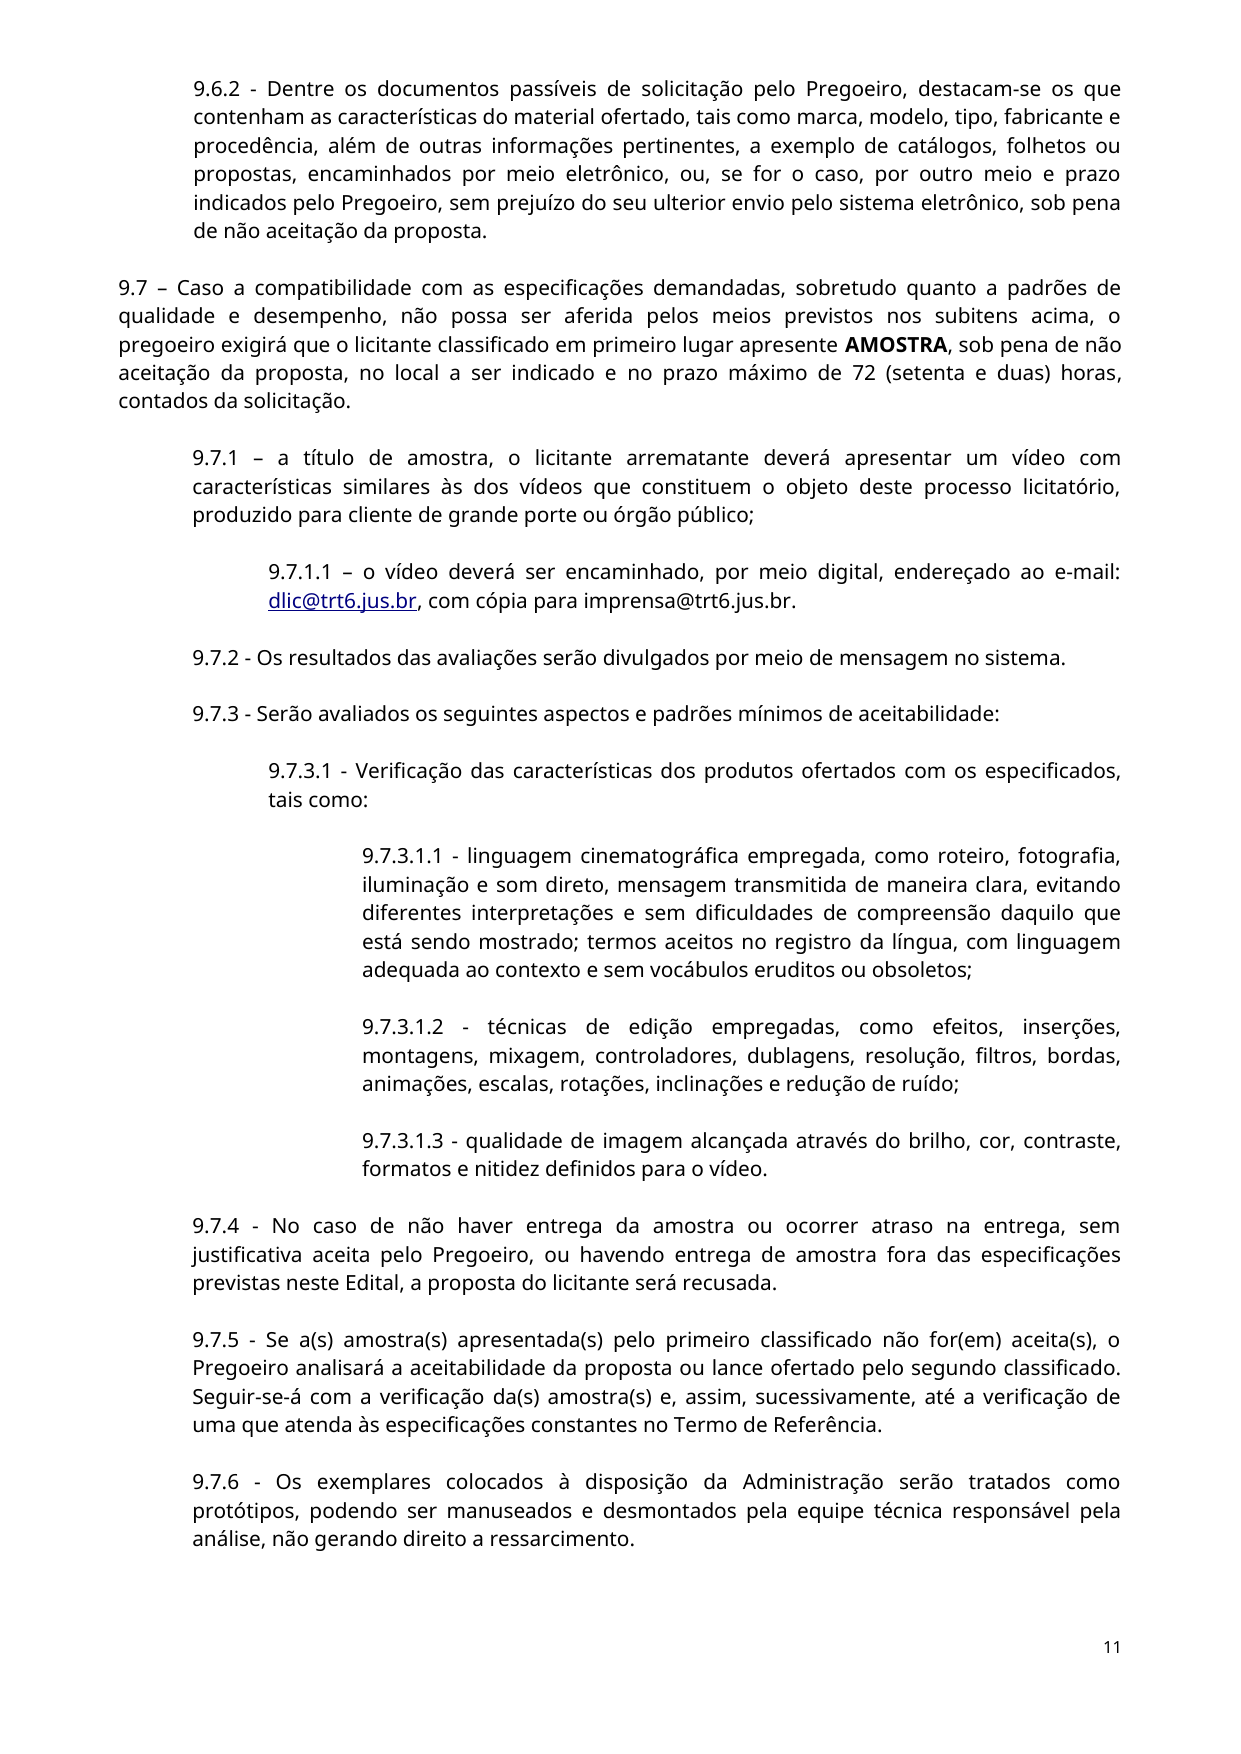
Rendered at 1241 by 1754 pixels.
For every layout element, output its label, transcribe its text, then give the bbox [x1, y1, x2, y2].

text 9.6.2 - Dentre os documentos passíveis de solicitação pelo Pregoeiro, destacam-se os que contenham as características do material ofertado, tais como marca, modelo, tipo, fabricante e procedência, além de outras informações pertinentes, a exemplo de catálogos, folhetos ou propostas, encaminhados por meio eletrônico, ou, se for o caso, por outro meio e prazo indicados pelo Pregoeiro, sem prejuízo do seu ulterior envio pelo sistema eletrônico, sob pena de não aceitação da proposta. [193, 74, 1122, 244]
text 9.7.3.1.1 - linguagem cinematográfica empregada, como roteiro, fotografia, iluminação e som direto, mensagem transmitida de maneira clara, evitando diferentes interpretações e sem dificuldades de compreensão daquilo que está sendo mostrado; termos aceitos no registro da língua, com linguagem adequada ao contexto e sem vocábulos eruditos ou obsoletos; [362, 842, 1122, 984]
text 9.7.2 - Os resultados das avaliações serão divulgados por meio de mensagem no sistema. [192, 643, 1122, 671]
text 9.7.1 – a título de amostra, o licitante arrematante deverá apresentar um vídeo com características similares às dos vídeos que constituem o objeto deste processo licitatório, produzido para cliente de grande porte ou órgão público; [192, 443, 1122, 529]
text 9.7.6 - Os exemplares colocados à disposição da Administração serão tratados como protótipos, podendo ser manuseados e desmontados pela equipe técnica responsável pela análise, não gerando direito a ressarcimento. [192, 1467, 1122, 1553]
text 9.7.3 - Serão avaliados os seguintes aspectos e padrões mínimos de aceitabilidade: [192, 699, 1122, 728]
list 9.7 – Caso a compatibilidade com as especificações demandadas, sobretudo quanto a padrões de qualidade e desempenho, não possa ser aferida pelos meios previstos nos subitens acima, o pregoeiro exigirá que o licitante classificado em primeiro lugar apresente AMOSTRA, sob pena de não aceitação da proposta, no local a ser indicado e no prazo máximo de 72 (setenta e duas) horas, contados da solicitação. [118, 273, 1122, 415]
text 9.7.3.1 - Verificação das características dos produtos ofertados com os especificados, tais como: [268, 756, 1122, 813]
text 9.7.3.1.2 - técnicas de edição empregadas, como efeitos, inserções, montagens, mixagem, controladores, dublagens, resolução, filtros, bordas, animações, escalas, rotações, inclinações e redução de ruído; [362, 1012, 1122, 1098]
text 9.7.5 - Se a(s) amostra(s) apresentada(s) pelo primeiro classificado não for(em) aceita(s), o Pregoeiro analisará a aceitabilidade da proposta ou lance ofertado pelo segundo classificado. Seguir-se-á com a verificação da(s) amostra(s) e, assim, sucessivamente, até a verificação de uma que atenda às especificações constantes no Termo de Referência. [192, 1325, 1122, 1439]
text 9.7.4 - No caso de não haver entrega da amostra ou ocorrer atraso na entrega, sem justificativa aceita pelo Pregoeiro, ou havendo entrega de amostra fora das especificações previstas neste Edital, a proposta do licitante será recusada. [192, 1211, 1122, 1297]
text 9.7.3.1.3 - qualidade de imagem alcançada através do brilho, cor, contraste, formatos e nitidez definidos para o vídeo. [362, 1126, 1122, 1183]
text 9.7.1.1 – o vídeo deverá ser encaminhado, por meio digital, endereçado ao e-mail: dlic@trt6.jus.br, com cópia para imprensa@trt6.jus.br. [268, 557, 1122, 614]
